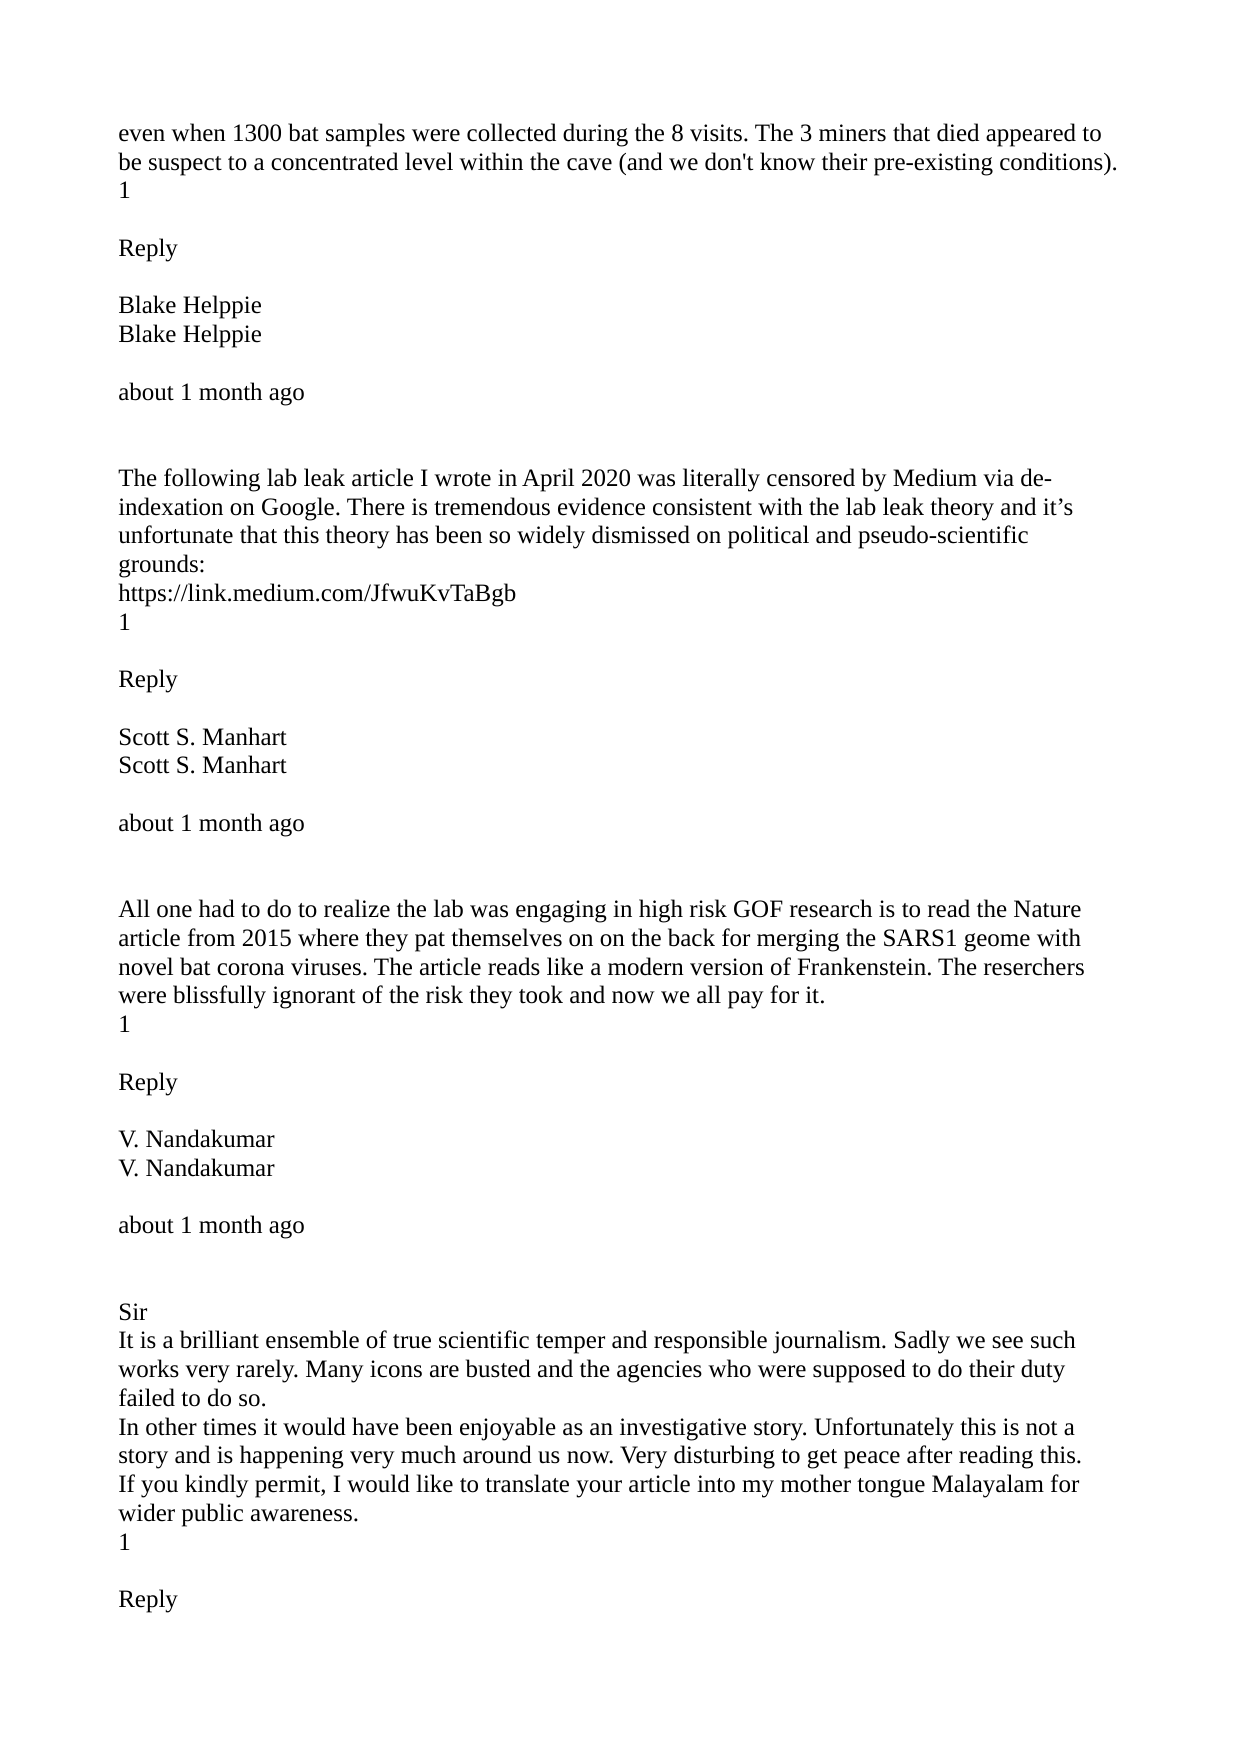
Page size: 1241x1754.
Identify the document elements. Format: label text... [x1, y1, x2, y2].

text Scott S. Manhart [118, 722, 1122, 751]
text 1 [118, 607, 1122, 636]
text Reply [118, 1067, 1122, 1096]
text In other times it would have been enjoyable as an investigative story. Unfortunately this is not a story and is happening very much around us now. Very disturbing to get peace after reading this. [118, 1412, 1122, 1469]
text The following lab leak article I wrote in April 2020 was literally censored by Medium via de-indexation on Google. There is tremendous evidence consistent with the lab leak theory and it’s unfortunate that this theory has been so widely dismissed on political and pseudo-scientific grounds: [118, 463, 1122, 578]
text about 1 month ago [118, 1211, 1122, 1239]
text V. Nandakumar [118, 1153, 1122, 1182]
text Reply [118, 1584, 1122, 1613]
text Reply [118, 664, 1122, 693]
text It is a brilliant ensemble of true scientific temper and responsible journalism. Sadly we see such works very rarely. Many icons are busted and the agencies who were supposed to do their duty failed to do so. [118, 1326, 1122, 1412]
text 1 [118, 176, 1122, 204]
text Scott S. Manhart [118, 751, 1122, 779]
text about 1 month ago [118, 808, 1122, 837]
text https://link.medium.com/JfwuKvTaBgb [118, 578, 1122, 607]
text Reply [118, 233, 1122, 262]
text 1 [118, 1009, 1122, 1038]
text Blake Helppie [118, 291, 1122, 319]
text V. Nandakumar [118, 1124, 1122, 1153]
text If you kindly permit, I would like to translate your article into my mother tongue Malayalam for wider public awareness. [118, 1469, 1122, 1527]
text Sir [118, 1297, 1122, 1326]
text All one had to do to realize the lab was engaging in high risk GOF research is to read the Nature article from 2015 where they pat themselves on on the back for merging the SARS1 geome with novel bat corona viruses. The article reads like a modern version of Frankenstein. The reserchers were blissfully ignorant of the risk they took and now we all pay for it. [118, 894, 1122, 1009]
text about 1 month ago [118, 377, 1122, 406]
text Blake Helppie [118, 319, 1122, 348]
text 1 [118, 1527, 1122, 1556]
text even when 1300 bat samples were collected during the 8 visits. The 3 miners that died appeared to be suspect to a concentrated level within the cave (and we don't know their pre-existing conditions). [118, 118, 1122, 176]
